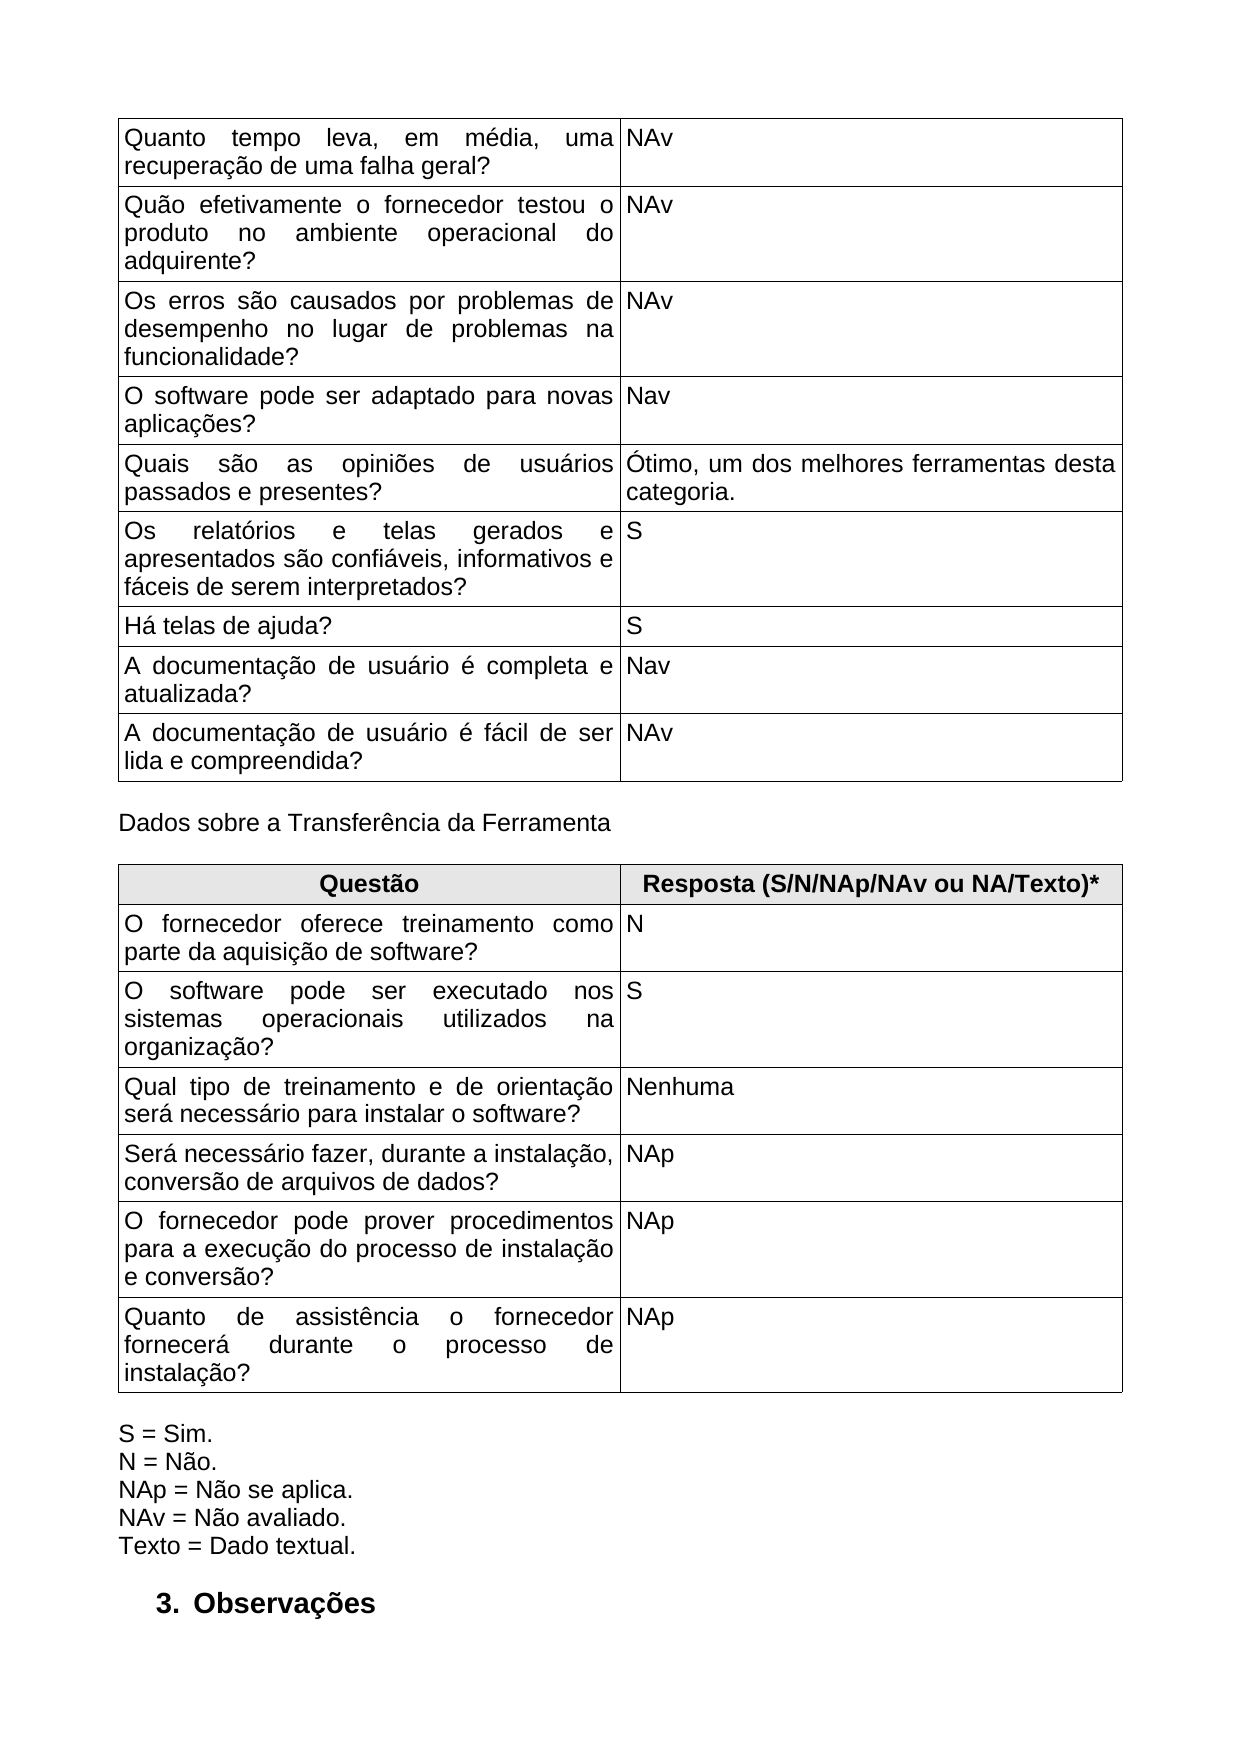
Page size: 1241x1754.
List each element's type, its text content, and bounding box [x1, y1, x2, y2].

table_header Resposta (S/N/NAp/NAv ou NA/Texto)* [621, 865, 1122, 904]
table_cell Nav [621, 377, 1122, 443]
table_cell Quanto tempo leva, em média, uma recuperação de uma falha geral? [119, 119, 620, 186]
table_cell A documentação de usuário é completa e atualizada? [119, 647, 620, 713]
table_cell Quanto de assistência o fornecedor fornecerá durante o processo de instalação? [119, 1298, 620, 1392]
text Texto = Dado textual. [118, 1532, 1122, 1559]
table_cell O fornecedor pode prover procedimentos para a execução do processo de instalação e conversão? [119, 1202, 620, 1297]
table_cell NAp [621, 1298, 1122, 1392]
table_cell O software pode ser executado nos sistemas operacionais utilizados na organização? [119, 972, 620, 1067]
table_cell Há telas de ajuda? [119, 607, 620, 646]
table_cell Quão efetivamente o fornecedor testou o produto no ambiente operacional do adquirente? [119, 187, 620, 281]
table_cell S [621, 972, 1122, 1067]
table_cell O software pode ser adaptado para novas aplicações? [119, 377, 620, 443]
text NAv = Não avaliado. [118, 1504, 1122, 1532]
table_cell NAv [621, 187, 1122, 281]
table_cell NAv [621, 714, 1122, 781]
table_cell NAp [621, 1202, 1122, 1297]
table_cell Os relatórios e telas gerados e apresentados são confiáveis, informativos e fáceis de serem interpretados? [119, 512, 620, 606]
table_cell Ótimo, um dos melhores ferramentas desta categoria. [621, 445, 1122, 511]
table_cell NAv [621, 119, 1122, 186]
text NAp = Não se aplica. [118, 1476, 1122, 1504]
table_cell S [621, 607, 1122, 646]
table_cell NAp [621, 1135, 1122, 1201]
table_cell Os erros são causados por problemas de desempenho no lugar de problemas na funcionalidade? [119, 282, 620, 376]
table_header Questão [119, 865, 620, 904]
text N = Não. [118, 1448, 1122, 1476]
list Observações [156, 1587, 1122, 1620]
table_cell NAv [621, 282, 1122, 376]
table_cell Será necessário fazer, durante a instalação, conversão de arquivos de dados? [119, 1135, 620, 1201]
table_cell Nav [621, 647, 1122, 713]
table_cell Nenhuma [621, 1068, 1122, 1134]
table_cell Qual tipo de treinamento e de orientação será necessário para instalar o software? [119, 1068, 620, 1134]
table_cell S [621, 512, 1122, 606]
table_cell O fornecedor oferece treinamento como parte da aquisição de software? [119, 905, 620, 971]
table_cell N [621, 905, 1122, 971]
table_cell A documentação de usuário é fácil de ser lida e compreendida? [119, 714, 620, 781]
text Dados sobre a Transferência da Ferramenta [118, 808, 1122, 836]
table_cell Quais são as opiniões de usuários passados e presentes? [119, 445, 620, 511]
text S = Sim. [118, 1420, 1122, 1448]
